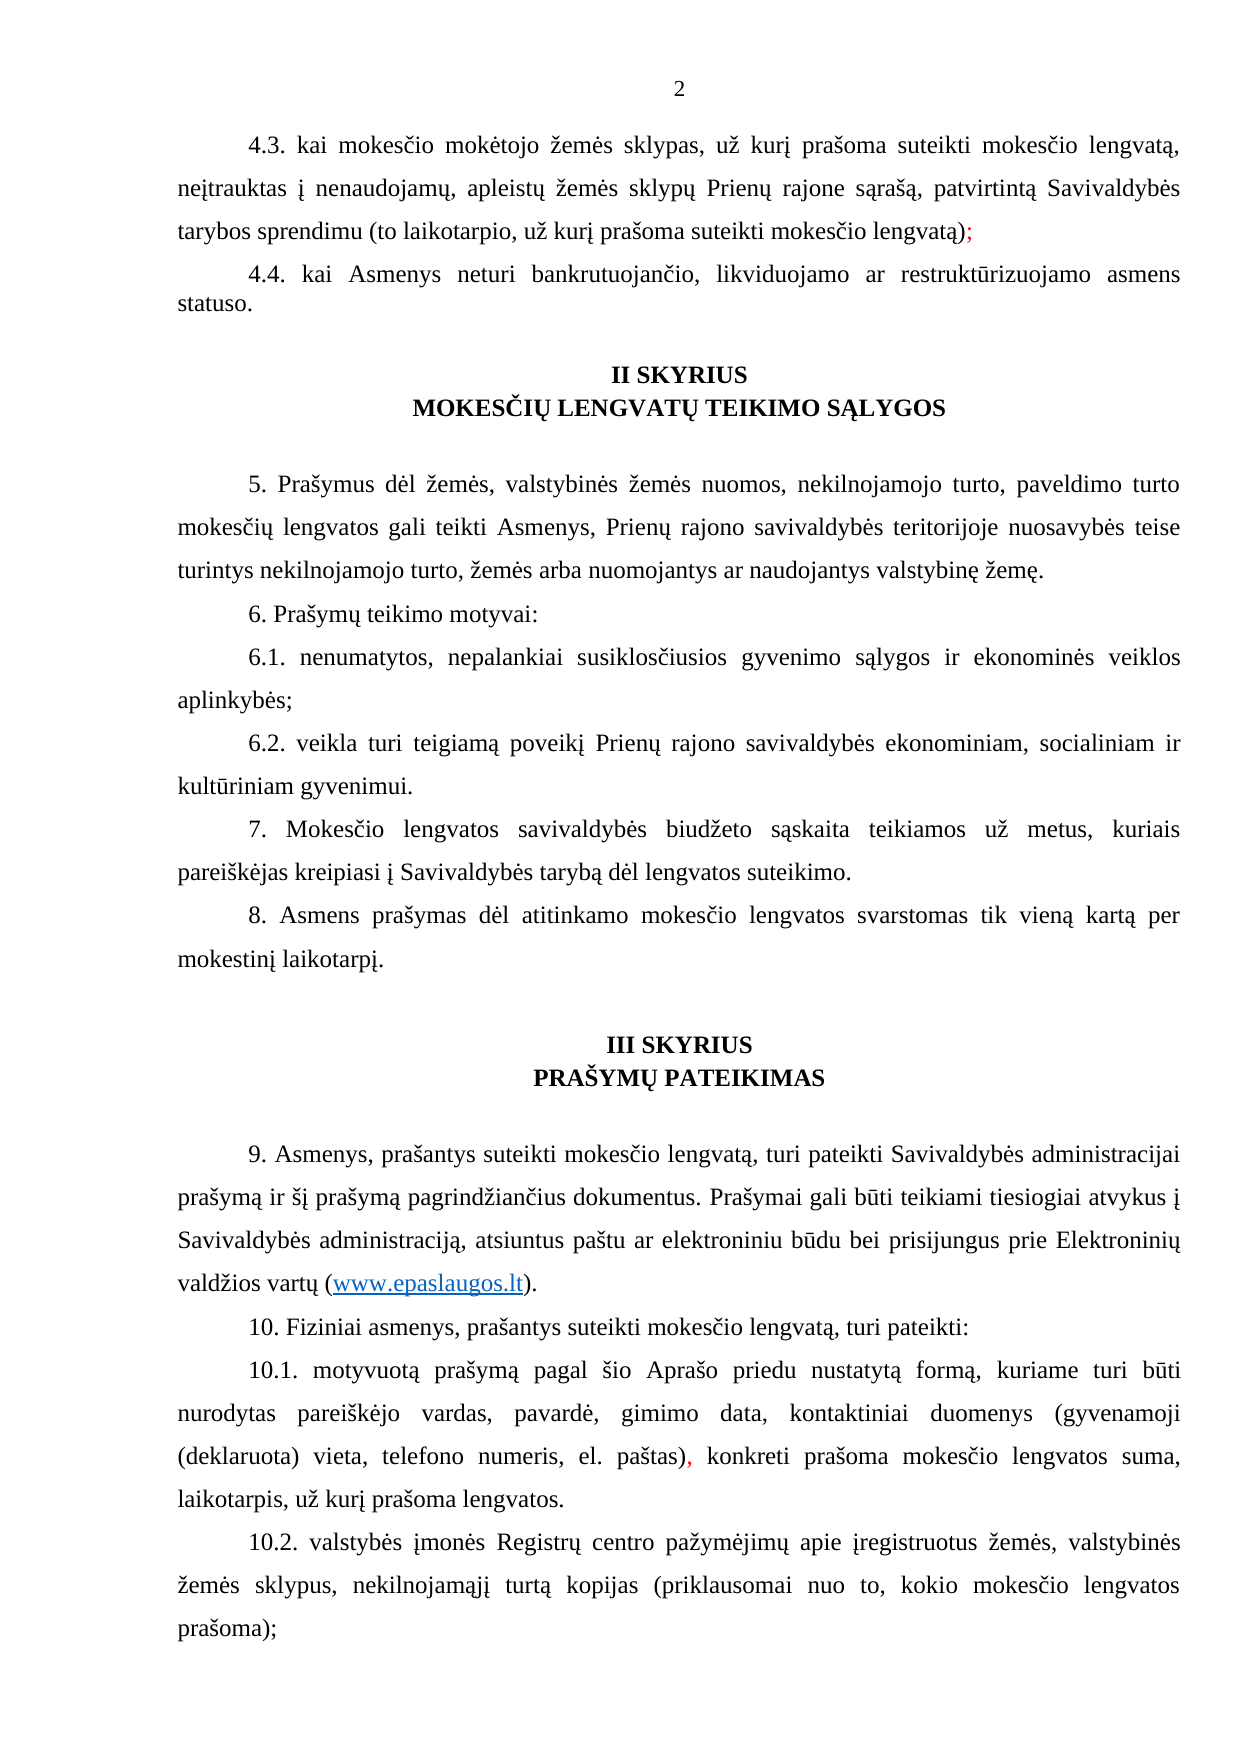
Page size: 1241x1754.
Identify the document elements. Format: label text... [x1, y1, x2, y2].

text 9. Asmenys, prašantys suteikti mokesčio lengvatą, turi pateikti Savivaldybės administracijai prašymą ir šį prašymą pagrindžiančius dokumentus. Prašymai gali būti teikiami tiesiogiai atvykus į Savivaldybės administraciją, atsiuntus paštu ar elektroniniu būdu bei prisijungus prie Elektroninių valdžios vartų (www.epaslaugos.lt). [177, 1139, 1181, 1297]
text II SKYRIUS [177, 360, 1181, 389]
text 10. Fiziniai asmenys, prašantys suteikti mokesčio lengvatą, turi pateikti: [177, 1312, 1181, 1340]
text III SKYRIUS [177, 1030, 1181, 1059]
text 7. Mokesčio lengvatos savivaldybės biudžeto sąskaita teikiamos už metus, kuriais pareiškėjas kreipiasi į Savivaldybės tarybą dėl lengvatos suteikimo. [177, 814, 1181, 886]
text 6.1. nenumatytos, nepalankiai susiklosčiusios gyvenimo sąlygos ir ekonominės veiklos aplinkybės; [177, 642, 1181, 714]
text 8. Asmens prašymas dėl atitinkamo mokesčio lengvatos svarstomas tik vieną kartą per mokestinį laikotarpį. [177, 901, 1181, 972]
text 6. Prašymų teikimo motyvai: [177, 599, 1181, 627]
text 6.2. veikla turi teigiamą poveikį Prienų rajono savivaldybės ekonominiam, socialiniam ir kultūriniam gyvenimui. [177, 728, 1181, 800]
text 4.3. kai mokesčio mokėtojo žemės sklypas, už kurį prašoma suteikti mokesčio lengvatą, neįtrauktas į nenaudojamų, apleistų žemės sklypų Prienų rajone sąrašą, patvirtintą Savivaldybės tarybos sprendimu (to laikotarpio, už kurį prašoma suteikti mokesčio lengvatą); [177, 130, 1181, 245]
text 10.1. motyvuotą prašymą pagal šio Aprašo priedu nustatytą formą, kuriame turi būti nurodytas pareiškėjo vardas, pavardė, gimimo data, kontaktiniai duomenys (gyvenamoji (deklaruota) vieta, telefono numeris, el. paštas), konkreti prašoma mokesčio lengvatos suma, laikotarpis, už kurį prašoma lengvatos. [177, 1355, 1181, 1513]
text 10.2. valstybės įmonės Registrų centro pažymėjimų apie įregistruotus žemės, valstybinės žemės sklypus, nekilnojamąjį turtą kopijas (priklausomai nuo to, kokio mokesčio lengvatos prašoma); [177, 1527, 1181, 1642]
text 4.4. kai Asmenys neturi bankrutuojančio, likviduojamo ar restruktūrizuojamo asmens statuso. [177, 259, 1181, 317]
text 5. Prašymus dėl žemės, valstybinės žemės nuomos, nekilnojamojo turto, paveldimo turto mokesčių lengvatos gali teikti Asmenys, Prienų rajono savivaldybės teritorijoje nuosavybės teise turintys nekilnojamojo turto, žemės arba nuomojantys ar naudojantys valstybinę žemę. [177, 469, 1181, 584]
text MOKESČIŲ LENGVATŲ TEIKIMO SĄLYGOS [177, 393, 1181, 422]
text PRAŠYMŲ PATEIKIMAS [177, 1063, 1181, 1092]
